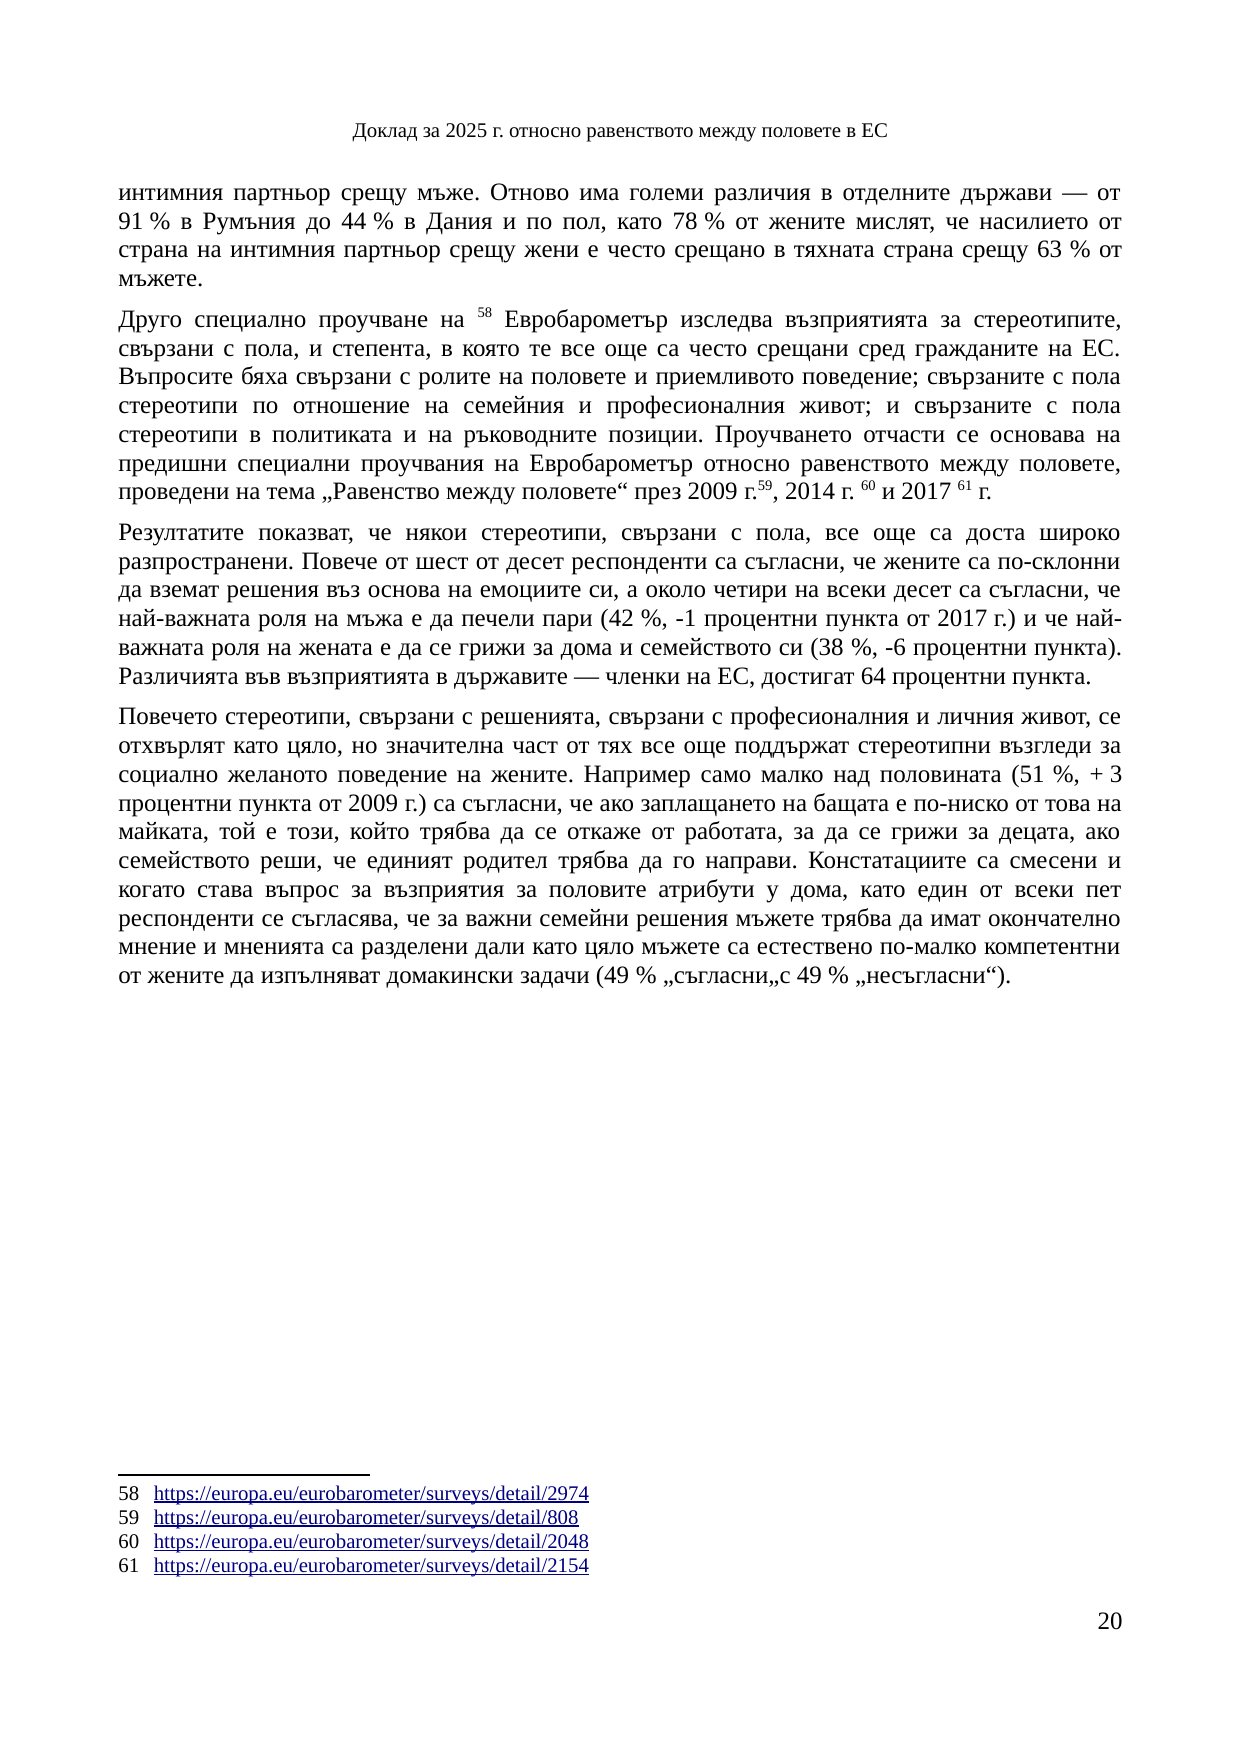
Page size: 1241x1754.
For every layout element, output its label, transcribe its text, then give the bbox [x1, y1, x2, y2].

text Повечето стереотипи, свързани с решенията, свързани с професионалния и личния живот, се отхвърлят като цяло, но значителна част от тях все още поддържат стереотипни възгледи за социално желаното поведение на жените. Например само малко над половината (51 %, + 3 процентни пункта от 2009 г.) са съгласни, че ако заплащането на бащата е по-ниско от това на майката, той е този, който трябва да се откаже от работата, за да се грижи за децата, ако семейството реши, че единият родител трябва да го направи. Констатациите са смесени и когато става въпрос за възприятия за половите атрибути у дома, като един от всеки пет респонденти се съгласява, че за важни семейни решения мъжете трябва да имат окончателно мнение и мненията са разделени дали като цяло мъжете са естествено по-малко компетентни от жените да изпълняват домакински задачи (49 % „съгласни„с 49 % „несъгласни“). [118, 701, 1122, 989]
text https://europa.eu/eurobarometer/surveys/detail/2154 [118, 1553, 1122, 1577]
text https://europa.eu/eurobarometer/surveys/detail/2048 [118, 1529, 1122, 1553]
text Резултатите показват, че някои стереотипи, свързани с пола, все още са доста широко разпространени. Повече от шест от десет респонденти са съгласни, че жените са по-склонни да вземат решения въз основа на емоциите си, а около четири на всеки десет са съгласни, че най-важната роля на мъжа е да печели пари (42 %, -1 процентни пункта от 2017 г.) и че най-важната роля на жената е да се грижи за дома и семейството си (38 %, -6 процентни пункта). Различията във възприятията в държавите — членки на ЕС, достигат 64 процентни пункта. [118, 517, 1122, 689]
text интимния партньор срещу мъже. Отново има големи различия в отделните държави — от 91 % в Румъния до 44 % в Дания и по пол, като 78 % от жените мислят, че насилието от страна на интимния партньор срещу жени е често срещано в тяхната страна срещу 63 % от мъжете. [118, 177, 1122, 292]
text https://europa.eu/eurobarometer/surveys/detail/2974 [118, 1481, 1122, 1505]
text Друго специално проучване на Евробарометър изследва възприятията за стереотипите, свързани с пола, и степента, в която те все още са често срещани сред гражданите на ЕС. Въпросите бяха свързани с ролите на половете и приемливото поведение; свързаните с пола стереотипи по отношение на семейния и професионалния живот; и свързаните с пола стереотипи в политиката и на ръководните позиции. Проучването отчасти се основава на предишни специални проучвания на Евробарометър относно равенството между половете, проведени на тема „Равенство между половете“ през 2009 г., 2014 г. и 2017 г. [118, 304, 1122, 505]
text https://europa.eu/eurobarometer/surveys/detail/808 [118, 1505, 1122, 1529]
